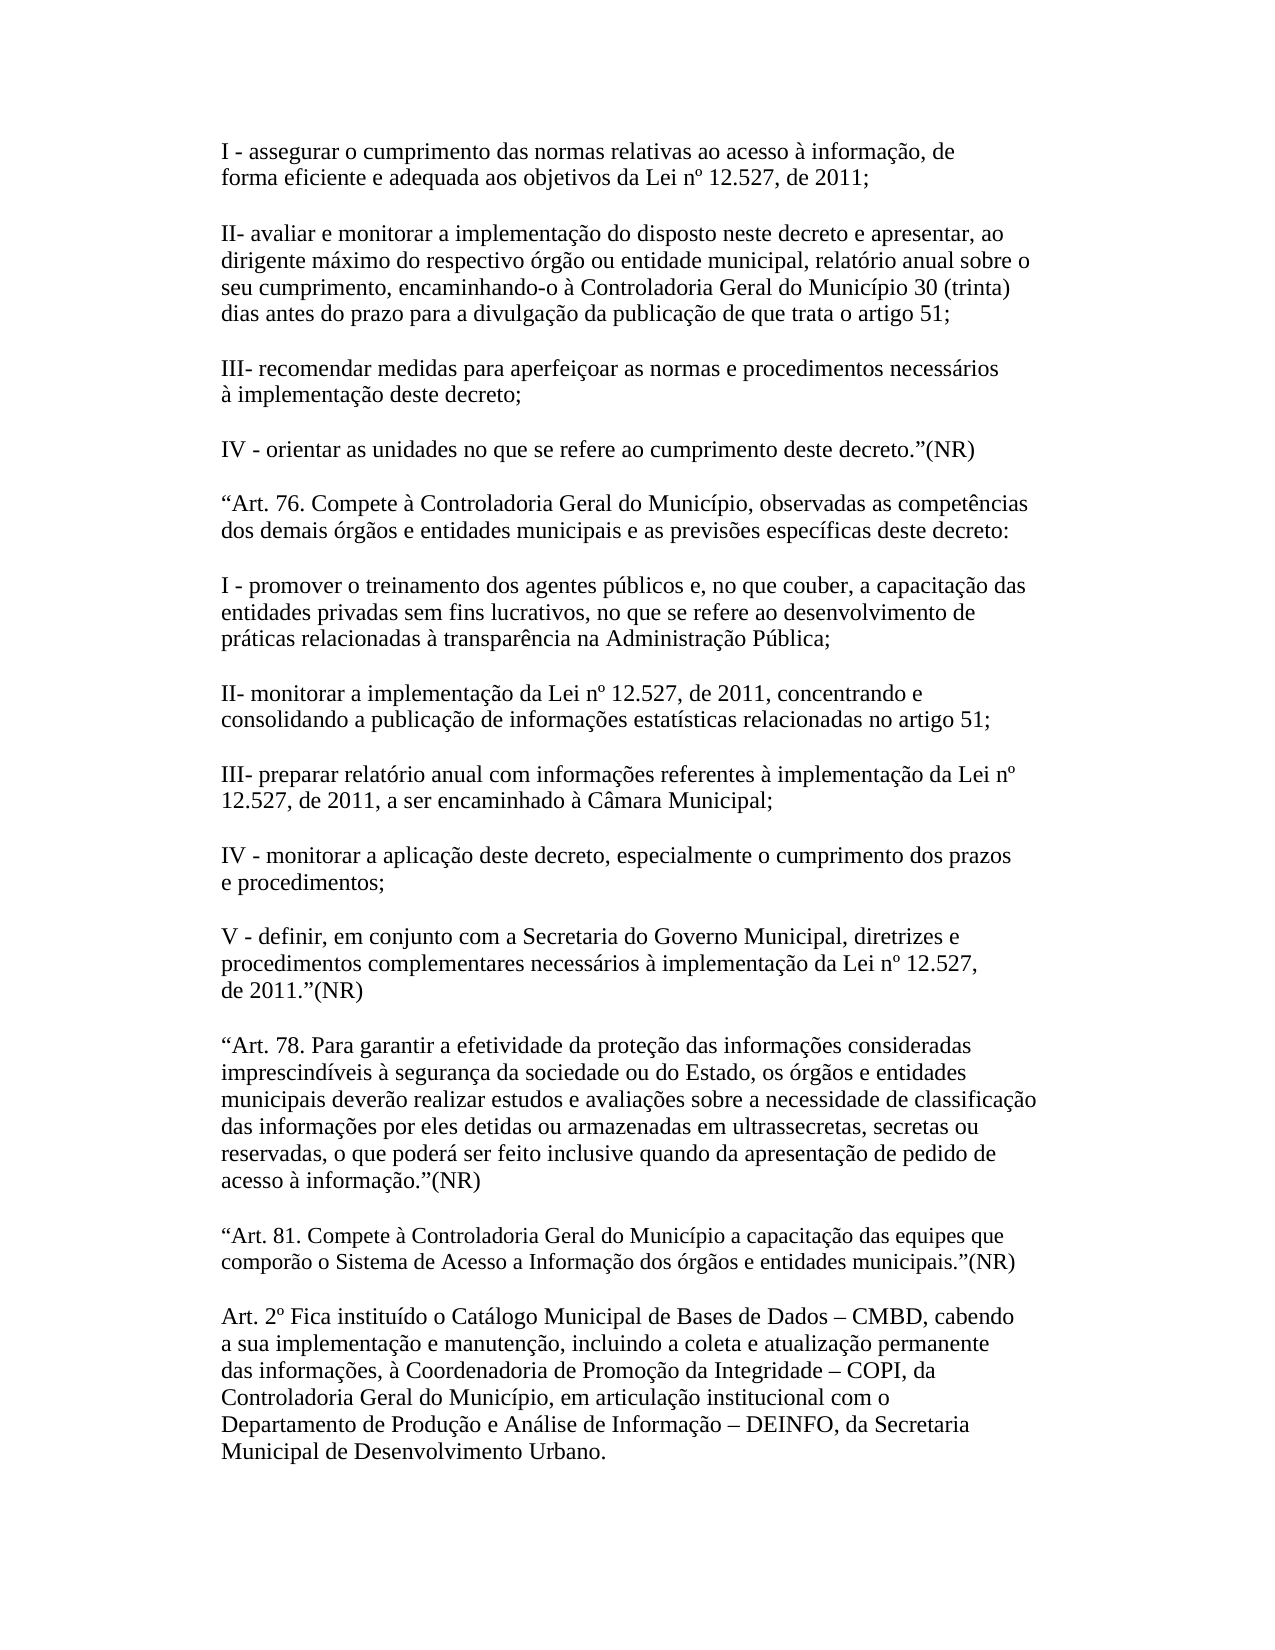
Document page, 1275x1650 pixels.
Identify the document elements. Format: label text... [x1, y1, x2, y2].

text I - promover o treinamento dos agentes públicos e, no que couber, a capacitação das entidades privadas sem fins lucrativos, no que se refere ao desenvolvimento de práticas relacionadas à transparência na Administração Pública; [221, 572, 1042, 652]
text “Art. 78. Para garantir a efetividade da proteção das informações consideradas imprescindíveis à segurança da sociedade ou do Estado, os órgãos e entidades municipais deverão realizar estudos e avaliações sobre a necessidade de classificação das informações por eles detidas ou armazenadas em ultrassecretas, secretas ou reservadas, o que poderá ser feito inclusive quando da apresentação de pedido de acesso à informação.”(NR) [221, 1032, 1050, 1193]
list - preparar relatório anual com informações referentes à implementação da Lei nº [221, 760, 1125, 787]
text IV - orientar as unidades no que se refere ao cumprimento deste decreto.”(NR) [221, 435, 1125, 462]
text Art. 2º Fica instituído o Catálogo Municipal de Bases de Dados – CMBD, cabendo a sua implementação e manutenção, incluindo a coleta e atualização permanente das informações, à Coordenadoria de Promoção da Integridade – COPI, da Controladoria Geral do Município, em articulação institucional com o Departamento de Produção e Análise de Informação – DEINFO, da Secretaria Municipal de Desenvolvimento Urbano. [221, 1303, 1023, 1464]
text I - assegurar o cumprimento das normas relativas ao acesso à informação, de forma eficiente e adequada aos objetivos da Lei nº 12.527, de 2011; [221, 138, 1004, 191]
text 12.527, de 2011, a ser encaminhado à Câmara Municipal; [221, 787, 1125, 814]
text “Art. 76. Compete à Controladoria Geral do Município, observadas as competências dos demais órgãos e entidades municipais e as previsões específicas deste decreto: [221, 491, 1052, 543]
text “Art. 81. Compete à Controladoria Geral do Município a capacitação das equipes que comporão o Sistema de Acesso a Informação dos órgãos e entidades municipais.”(NR) [221, 1222, 1037, 1275]
list - monitorar a implementação da Lei nº 12.527, de 2011, concentrando e consolidando a publicação de informações estatísticas relacionadas no artigo 51; [221, 680, 1048, 733]
list - recomendar medidas para aperfeiçoar as normas e procedimentos necessários à implementação deste decreto; [221, 356, 1006, 408]
list - avaliar e monitorar a implementação do disposto neste decreto e apresentar, ao dirigente máximo do respectivo órgão ou entidade municipal, relatório anual sobre o seu cumprimento, encaminhando-o à Controladoria Geral do Município 30 (trinta) dias antes do prazo para a divulgação da publicação de que trata o artigo 51; [221, 219, 1052, 327]
text IV - monitorar a aplicação deste decreto, especialmente o cumprimento dos prazos e procedimentos; [221, 843, 1014, 895]
text V - definir, em conjunto com a Secretaria do Governo Municipal, diretrizes e procedimentos complementares necessários à implementação da Lei nº 12.527, de 2011.”(NR) [221, 924, 992, 1003]
